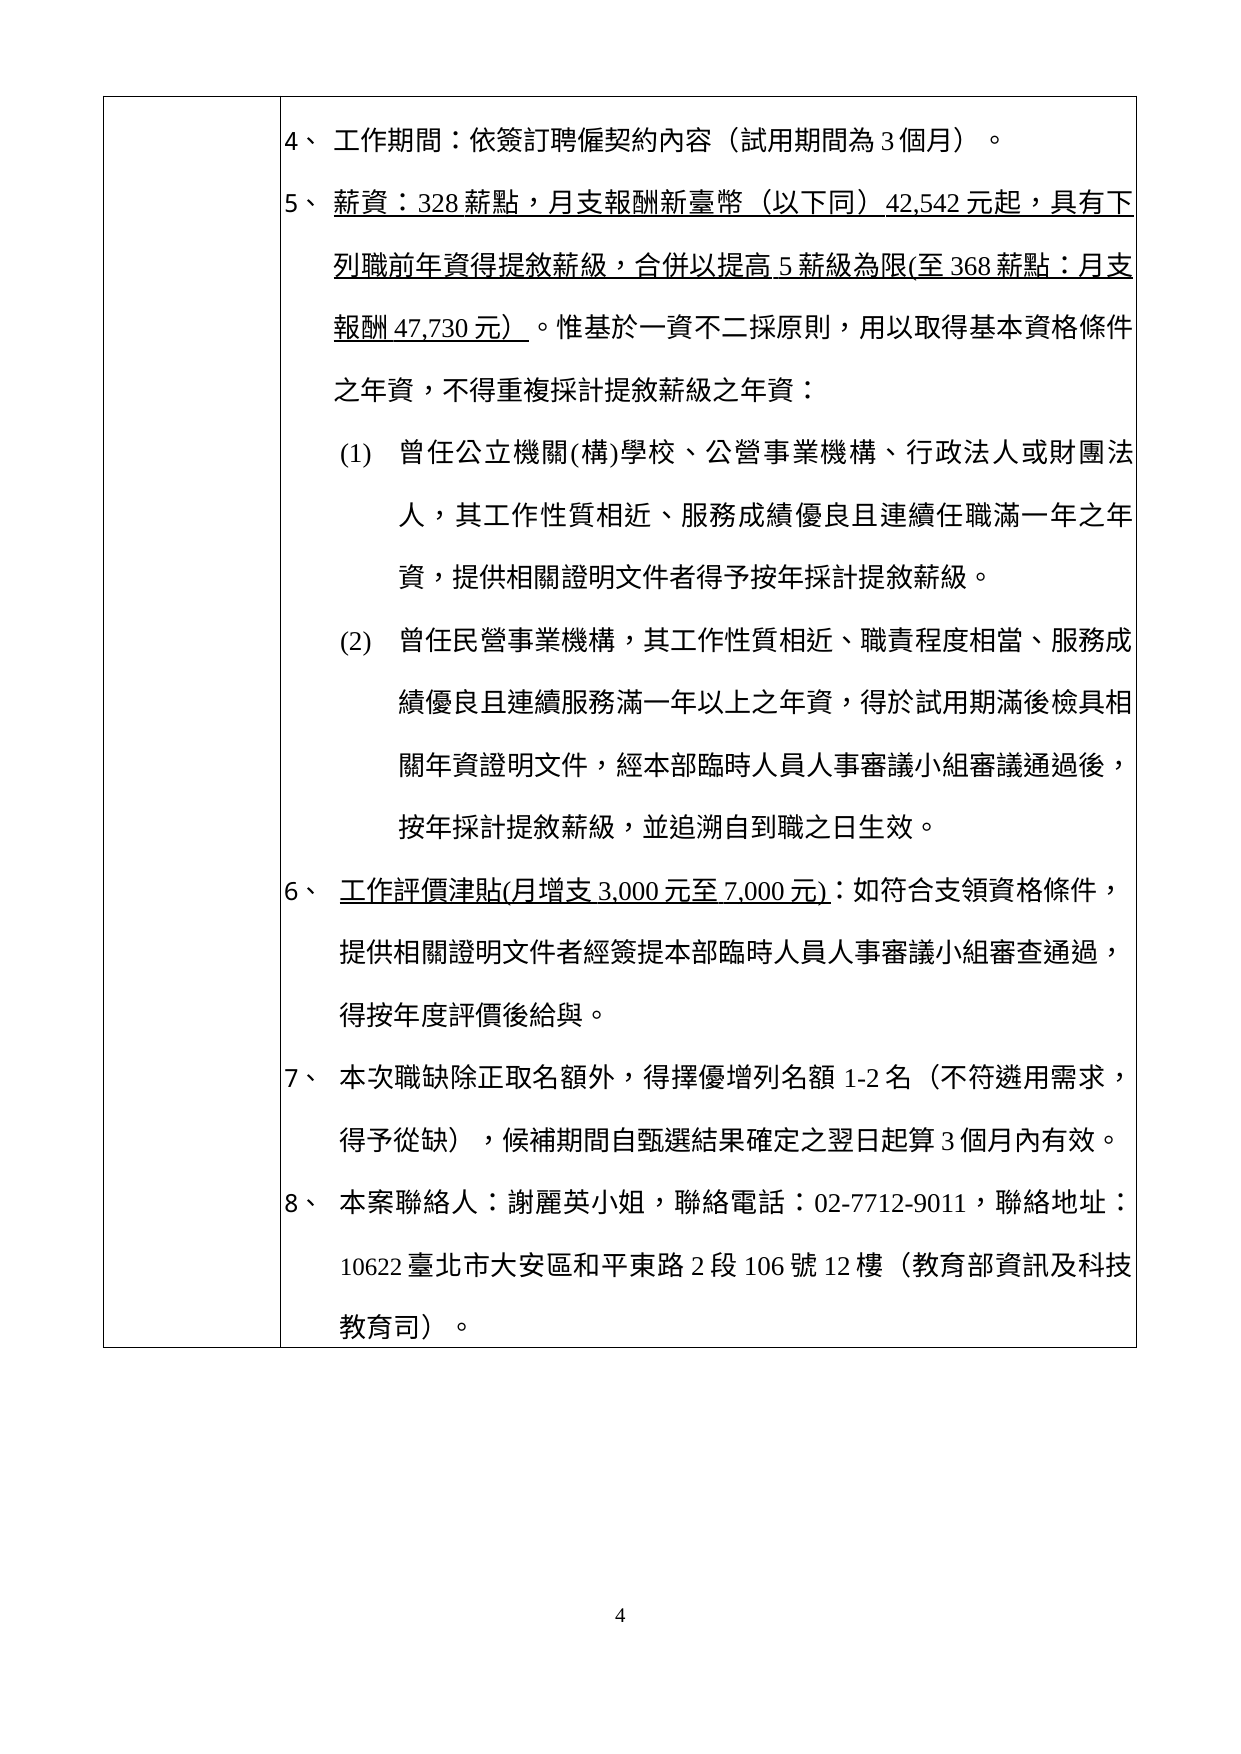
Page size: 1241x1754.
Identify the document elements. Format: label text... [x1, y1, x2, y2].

table_cell 報名方式： 請至下列網址： https://depart.moe.edu.tw/ED2700/News.aspx?n=A1E30194B1C3ACDF&sms=15F99BDCA5F9F595 (教育部資訊及科技教育司網頁/電子布告欄/)下載並填妥「教育部資訊及科技教育司臨時人員應徵履歷表」。 112年09月21日(星期四)前，請以「姓名-應徵系統科專案工程師(一)」為標題，傳送下列2份電子檔資料至教育部資科司專案工程師(一)徵才電子信箱：eng1@mail.moe.gov.tw，電子檔資料應與紙本報名資料相符。 教育部資訊及科技教育司臨時人員應徵履歷表，檔名為「姓名-應徵系統科專案工程師(一)履歷表」之odt檔。 簽名之履歷表，併同相關證明文件，檔名為「姓名-應徵系統科專案工程師(一)」之PDF檔。 紙本報名資料應至遲於112年09月21日(星期四)寄送本案聯絡人收執（以郵戳為憑），並請於信封上註明「應徵教育部資訊及科技教育司臨時人員職缺：系統科專案工程師(一)」及應徵人員姓名、白天聯絡電話。 未依規定報名者（包括報名逾期、未郵寄紙本報名資料、未傳送電子檔資料、紙本應徵履歷表未簽名、報名資料不齊全等情形），恕不受理。 請將下列報名資料以A4格式印製，並依序裝訂後郵寄： 教育部資訊及科技教育司臨時人員應徵履歷表（雙面列印並簽名） 最高學歷畢業證書影本 與資格條件相符之相關工作經歷證明文件影本（無則免附） 考試、專業證照或語文能力證明影本（無則免附） 身心障礙證明影本（無則免附） 其他相關證明文件資料 (註：履歷表應填之欄位填寫不清楚或未檢附證明文件者均不予採計) 視應徵人員之學經歷專長，擇優通知面試。未獲通知面試或未獲錄取者，恕不另行通知，所送資料亦不退件。 為維護甄選公平性，嚴禁各種請託關說，違者一律不予錄取。 工作期間：依簽訂聘僱契約內容（試用期間為3個月）。 薪資：328薪點，月支報酬新臺幣（以下同）42,542元起，具有下列職前年資得提敘薪級，合併以提高5薪級為限(至368薪點：月支報酬47,730元）。惟基於一資不二採原則，用以取得基本資格條件之年資，不得重複採計提敘薪級之年資： 曾任公立機關(構)學校、公營事業機構、行政法人或財團法人，其工作性質相近、服務成績優良且連續任職滿一年之年資，提供相關證明文件者得予按年採計提敘薪級。 曾任民營事業機構，其工作性質相近、職責程度相當、服務成績優良且連續服務滿一年以上之年資，得於試用期滿後檢具相關年資證明文件，經本部臨時人員人事審議小組審議通過後，按年採計提敘薪級，並追溯自到職之日生效。 工作評價津貼(月增支3,000元至7,000元)：如符合支領資格條件，提供相關證明文件者經簽提本部臨時人員人事審議小組審查通過，得按年度評價後給與。 本次職缺除正取名額外，得擇優增列名額1-2名（不符遴用需求，得予從缺），候補期間自甄選結果確定之翌日起算3個月內有效。 本案聯絡人：謝麗英小姐，聯絡電話：02-7712-9011，聯絡地址：10622臺北市大安區和平東路2段106號12樓（教育部資訊及科技教育司）。 [281, 97, 1136, 1347]
table_cell [104, 97, 280, 1347]
